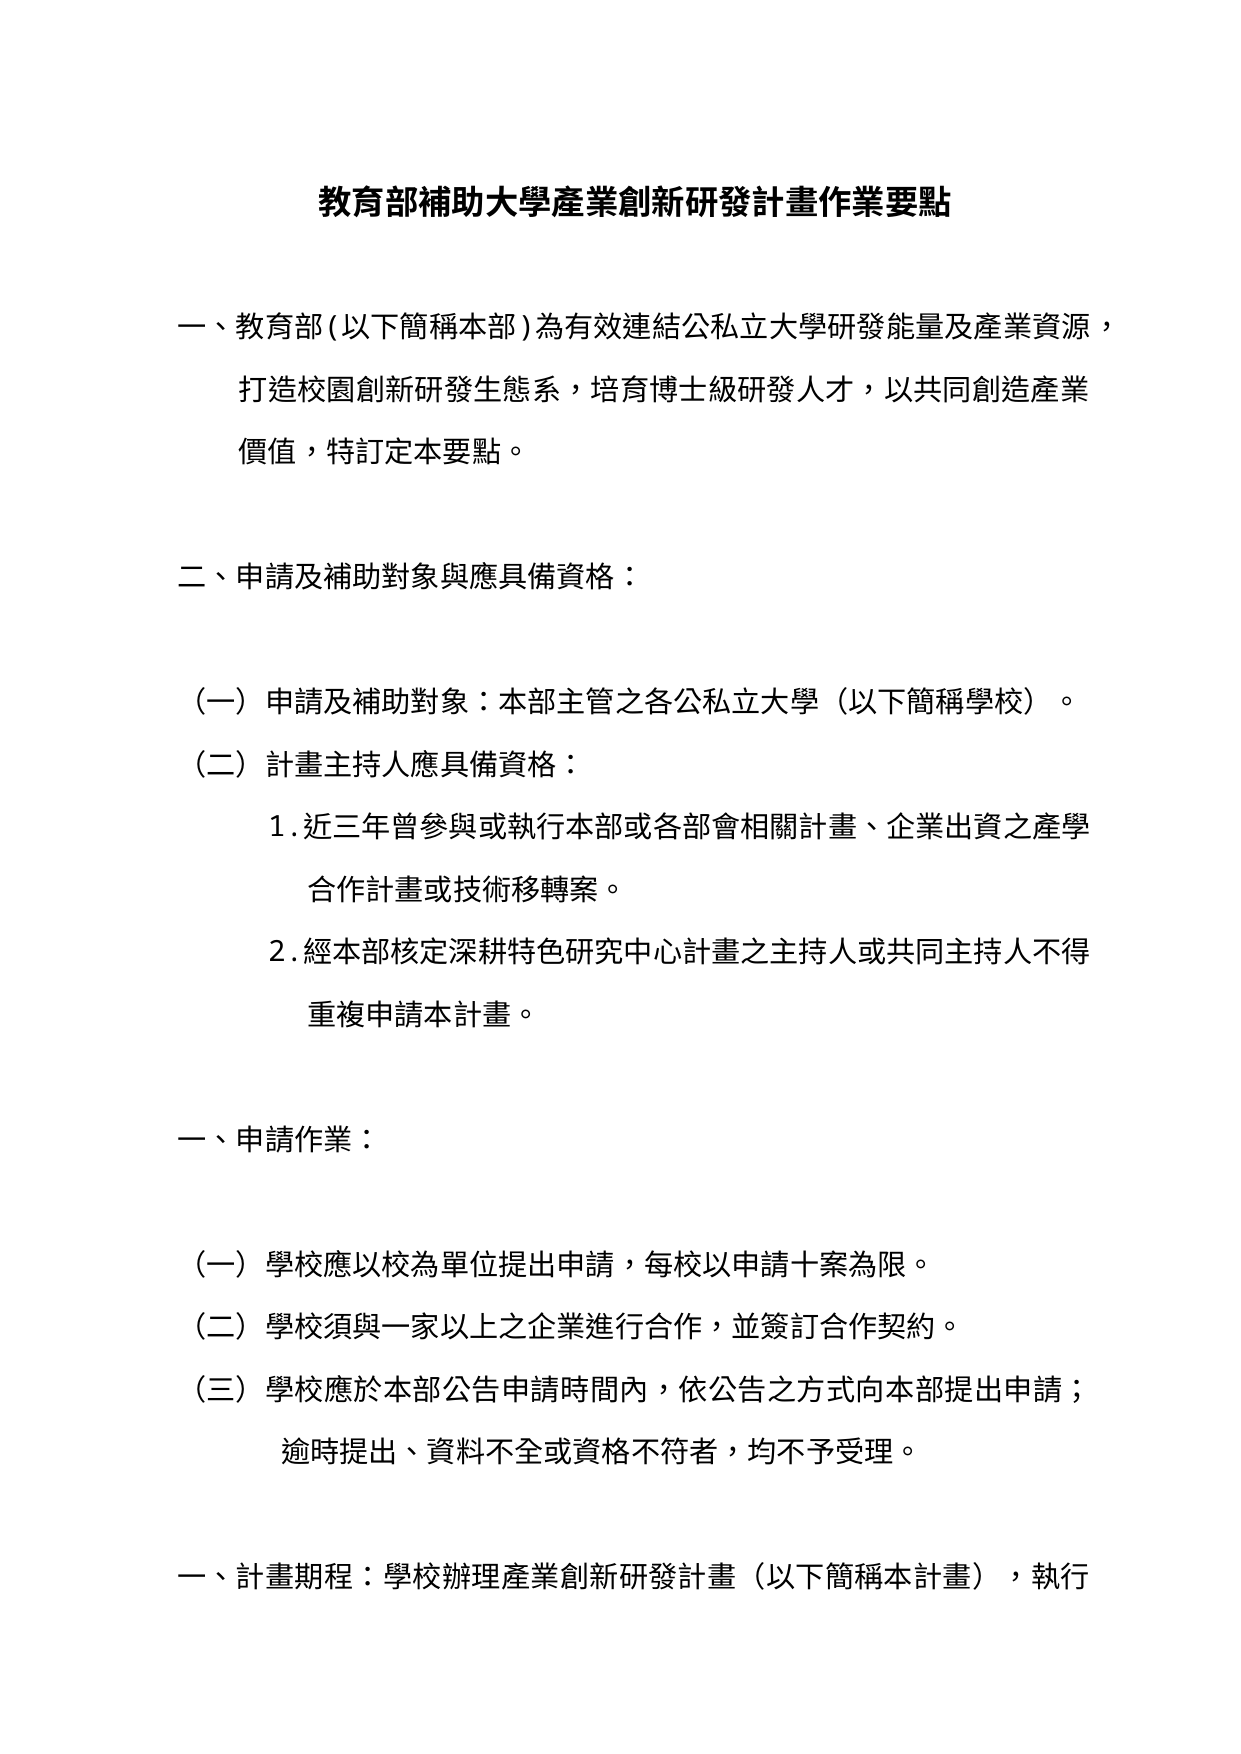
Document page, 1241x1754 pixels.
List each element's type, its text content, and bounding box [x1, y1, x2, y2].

list 申請及補助對象與應具備資格： [177, 533, 1092, 596]
list 教育部(以下簡稱本部)為有效連結公私立大學研發能量及產業資源，打造校園創新研發生態系，培育博士級研發人才，以共同創造產業價值，特訂定本要點。 [177, 283, 1092, 471]
list 近三年曾參與或執行本部或各部會相關計畫、企業出資之產學合作計畫或技術移轉案。 [268, 783, 1092, 908]
list 學校應於本部公告申請時間內，依公告之方式向本部提出申請；逾時提出、資料不全或資格不符者，均不予受理。 [177, 1346, 1092, 1471]
list 經本部核定深耕特色研究中心計畫之主持人或共同主持人不得重複申請本計畫。 [268, 908, 1092, 1033]
list 申請作業： [177, 1096, 1092, 1158]
text 教育部補助大學產業創新研發計畫作業要點 [177, 158, 1092, 221]
list 計畫主持人應具備資格： [177, 721, 1092, 783]
list 申請及補助對象：本部主管之各公私立大學（以下簡稱學校）。 [177, 658, 1092, 721]
list 學校應以校為單位提出申請，每校以申請十案為限。 [177, 1221, 1092, 1283]
list 計畫期程：學校辦理產業創新研發計畫（以下簡稱本計畫），執行 [177, 1533, 1092, 1596]
list 學校須與一家以上之企業進行合作，並簽訂合作契約。 [177, 1283, 1092, 1346]
